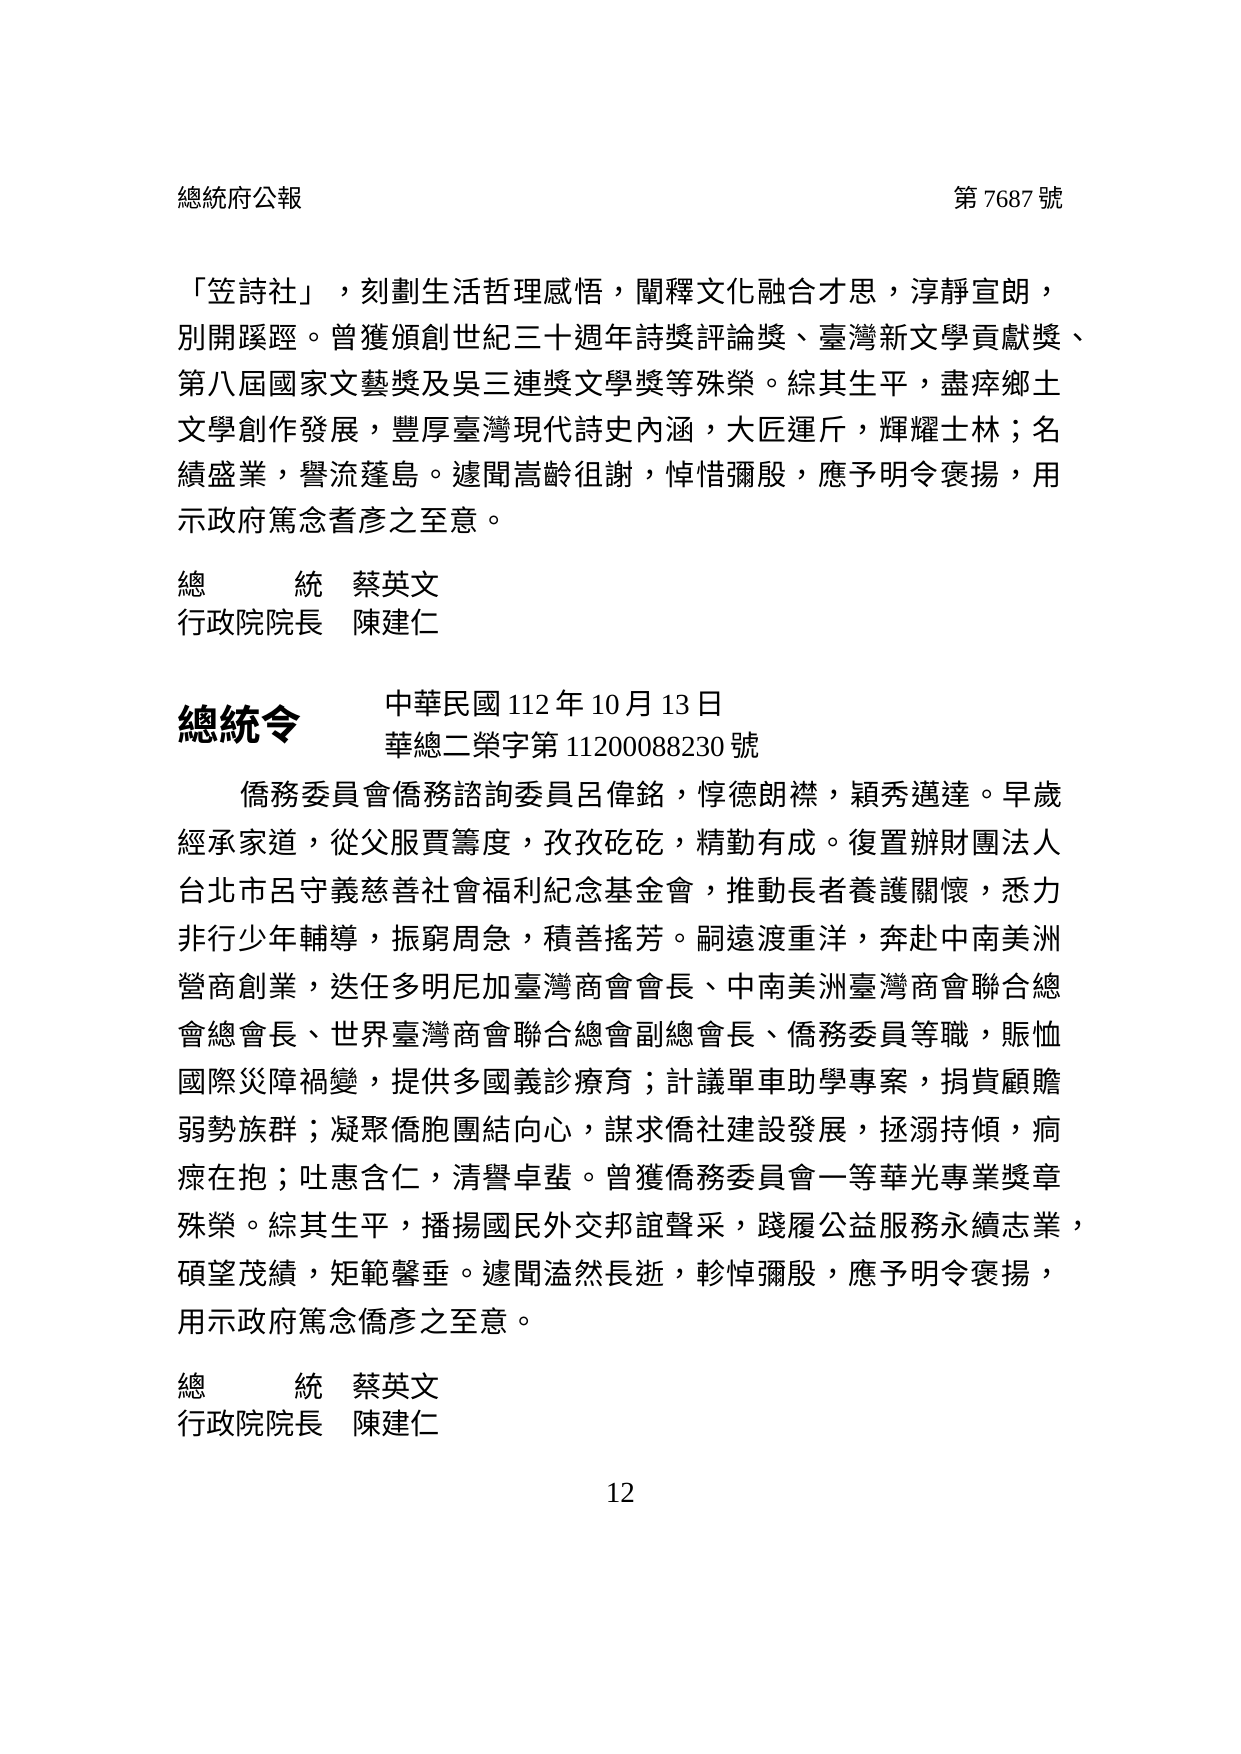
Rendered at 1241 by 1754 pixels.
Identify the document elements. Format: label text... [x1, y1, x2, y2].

text 總 統 蔡英文 行政院院長 陳建仁 [177, 1367, 1063, 1442]
text 總 統 蔡英文 行政院院長 陳建仁 [177, 566, 1063, 641]
text 僑務委員會僑務諮詢委員呂偉銘，惇德朗襟，穎秀邁達。早歲經承家道，從父服賈籌度，孜孜矻矻，精勤有成。復置辦財團法人台北市呂守義慈善社會福利紀念基金會，推動長者養護關懷，悉力非行少年輔導，振窮周急，積善搖芳。嗣遠渡重洋，奔赴中南美洲營商創業，迭任多明尼加臺灣商會會長、中南美洲臺灣商會聯合總會總會長、世界臺灣商會聯合總會副總會長、僑務委員等職，賑恤國際災障禍變，提供多國義診療育；計議單車助學專案，捐貲顧贍弱勢族群；凝聚僑胞團結向心，謀求僑社建設發展，拯溺持傾，痌瘝在抱；吐惠含仁，清譽卓蜚。曾獲僑務委員會一等華光專業獎章殊榮。綜其生平，播揚國民外交邦誼聲采，踐履公益服務永續志業，碩望茂績，矩範馨垂。遽聞溘然長逝，軫悼彌殷，應予明令褒揚，用示政府篤念僑彥之至意。 [177, 767, 1063, 1342]
table_header 中華民國112年10月13日 華總二榮字第11200088230號 [381, 678, 877, 767]
table_header 總統令 [174, 678, 381, 767]
text 知名作家林亨泰，寬和自謙，通徹叡敏。少歲志切筆硯，以《靈魂的產聲》詩卷付梓，啼聲初試；翌年卒業現國立臺灣師範大學教育系，遄返故里執教，講貫授業，沾溉啟迪。平居偏擅詩文，兼及文學論述，奮越跨語世代侷限，播撒永續社會關懷；描繪符號詩集系列，蘊含濃郁本土意象，詞約指明，嚴謹內斂；珠璣暗藏，富饒興味。尤以《長的咽喉》、《跨不過的歷史》、《林亨泰詩集》暨《現代詩的基本精神：論真摯性》等作品稱譽。嗣與文友草創「笠詩社」，刻劃生活哲理感悟，闡釋文化融合才思，淳靜宣朗，別開蹊踁。曾獲頒創世紀三十週年詩獎評論獎、臺灣新文學貢獻獎、第八屆國家文藝獎及吳三連獎文學獎等殊榮。綜其生平，盡瘁鄉土文學創作發展，豐厚臺灣現代詩史內涵，大匠運斤，輝耀士林；名績盛業，譽流蓬島。遽聞嵩齡徂謝，悼惜彌殷，應予明令褒揚，用示政府篤念耆彥之至意。 [177, 266, 1063, 541]
